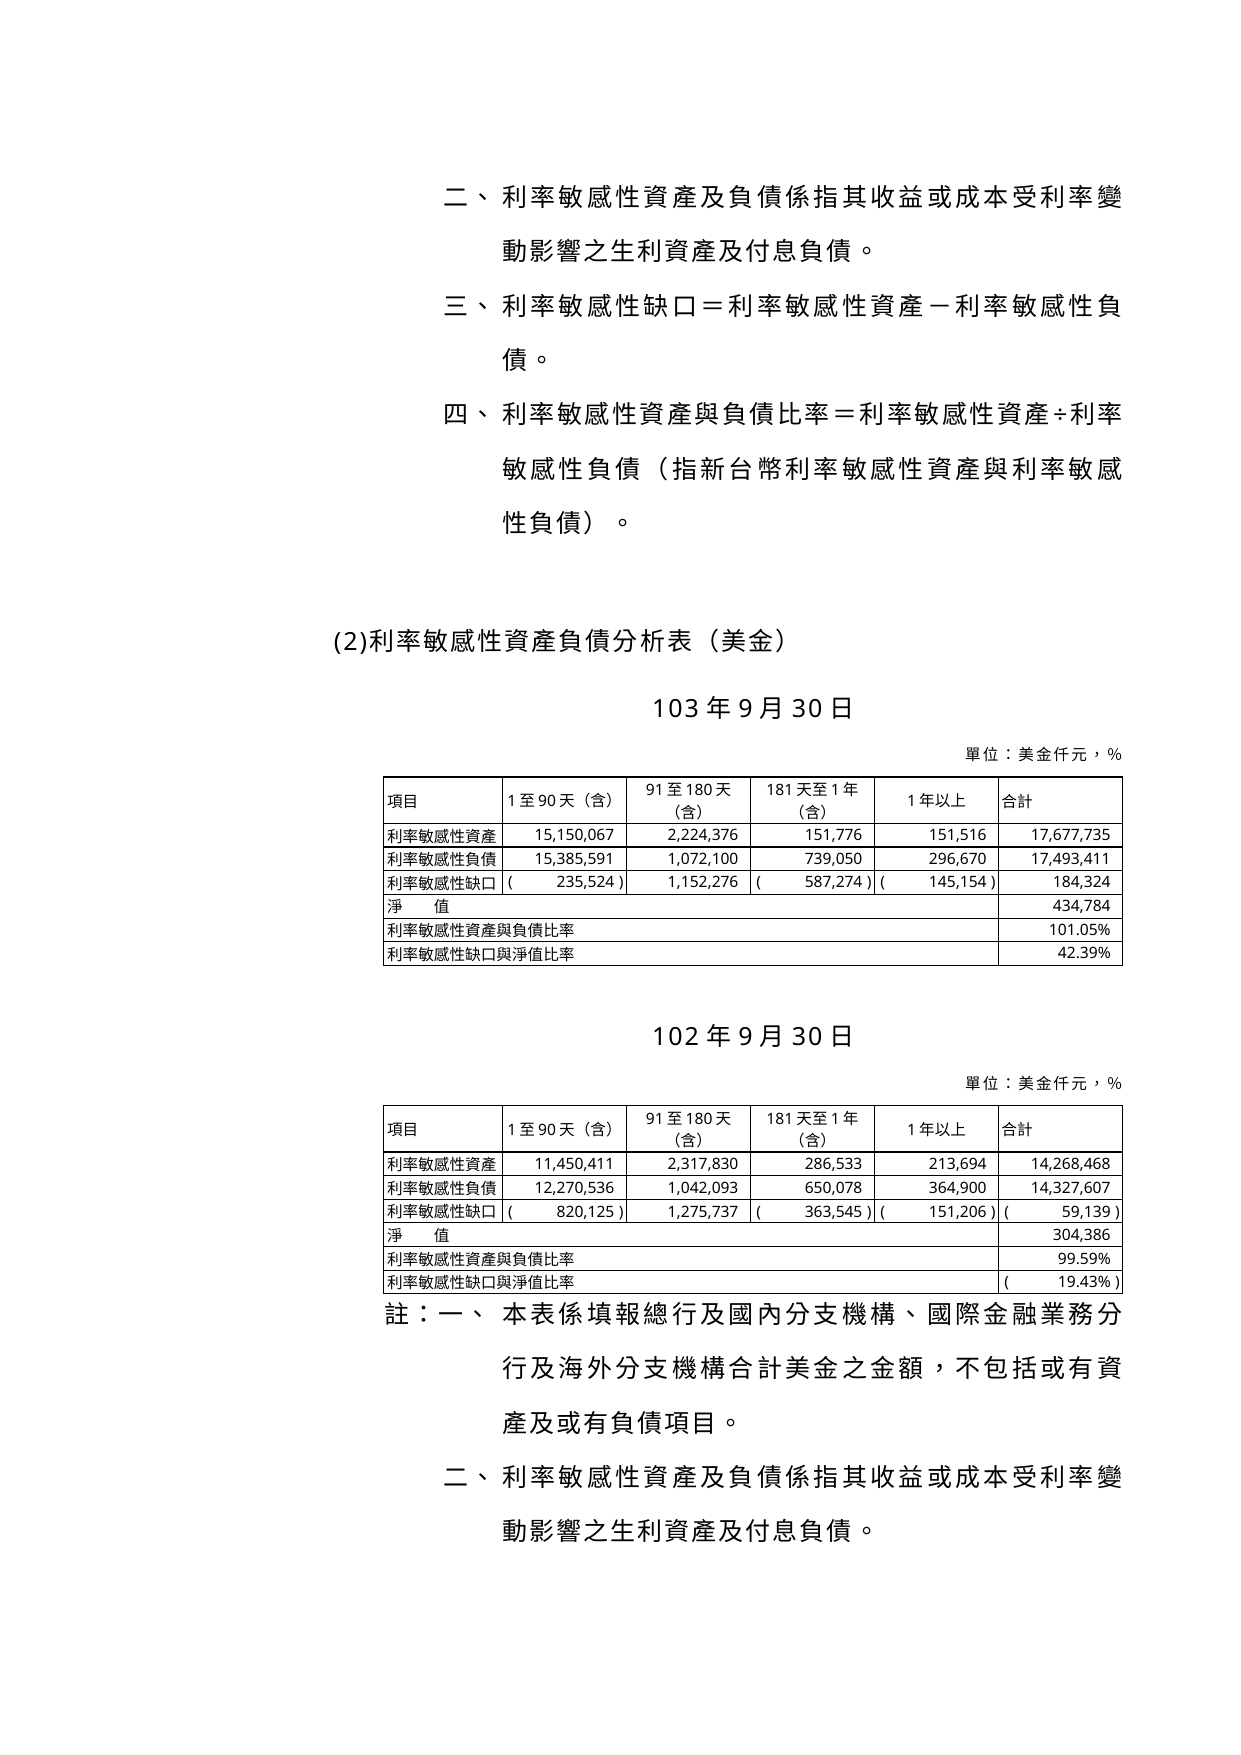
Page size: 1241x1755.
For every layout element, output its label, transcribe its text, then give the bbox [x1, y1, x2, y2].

table_header 1至90天（含） [503, 778, 626, 823]
table_cell 利率敏感性負債 [384, 1176, 502, 1199]
text (2)利率敏感性資產負債分析表（美金） [325, 621, 1122, 658]
table_cell 15,150,067 [503, 824, 626, 846]
table_cell ( 145,154 ) [875, 871, 998, 894]
table_cell 利率敏感性缺口 [384, 1200, 502, 1222]
table_cell 利率敏感性缺口 [384, 871, 502, 894]
table_cell 利率敏感性缺口與淨值比率 [384, 942, 998, 965]
table_cell 286,533 [751, 1153, 874, 1175]
table_cell 213,694 [875, 1153, 998, 1175]
table_cell 739,050 [751, 848, 874, 870]
table_cell ( 587,274 ) [751, 871, 874, 894]
table_cell ( 820,125 ) [503, 1200, 626, 1222]
text 單位：美金仟元，％ [148, 743, 1122, 765]
table_cell 淨 值 [384, 895, 998, 917]
table_cell 利率敏感性缺口與淨值比率 [384, 1271, 998, 1293]
table_header 181天至1年（含） [751, 778, 874, 823]
table_cell 14,268,468 [999, 1153, 1122, 1175]
table_cell 151,776 [751, 824, 874, 846]
table_cell 14,327,607 [999, 1176, 1122, 1199]
table_header 1至90天（含） [503, 1106, 626, 1151]
table_cell ( 235,524 ) [503, 871, 626, 894]
table_header 項目 [384, 1106, 502, 1151]
table_cell 利率敏感性資產與負債比率 [384, 919, 998, 941]
table_cell 1,275,737 [627, 1200, 750, 1222]
table_cell 101.05% [999, 919, 1122, 941]
table_cell 304,386 [999, 1223, 1122, 1246]
text 102年9月30日 [384, 1017, 1122, 1053]
text 三、 利率敏感性缺口＝利率敏感性資產－利率敏感性負債。 [443, 286, 1122, 377]
table_header 181天至1年（含） [751, 1106, 874, 1151]
table_header 1年以上 [875, 1106, 998, 1151]
table_header 合計 [999, 778, 1122, 823]
table_cell ( 151,206 ) [875, 1200, 998, 1222]
text 二、 利率敏感性資產及負債係指其收益或成本受利率變動影響之生利資產及付息負債。 [443, 177, 1122, 268]
table_cell 42.39% [999, 942, 1122, 965]
table_cell 15,385,591 [503, 848, 626, 870]
text 四、 利率敏感性資產與負債比率＝利率敏感性資產÷利率敏感性負債（指新台幣利率敏感性資產與利率敏感性負債）。 [443, 395, 1122, 540]
table_header 合計 [999, 1106, 1122, 1151]
table_header 91至180天（含） [627, 1106, 750, 1151]
table_cell 1,072,100 [627, 848, 750, 870]
text 103年9月30日 [384, 688, 1122, 724]
table_cell 364,900 [875, 1176, 998, 1199]
table_cell 434,784 [999, 895, 1122, 917]
table_cell 2,224,376 [627, 824, 750, 846]
table_cell 12,270,536 [503, 1176, 626, 1199]
table_cell 利率敏感性資產與負債比率 [384, 1247, 998, 1269]
table_cell 1,152,276 [627, 871, 750, 894]
table_cell ( 363,545 ) [751, 1200, 874, 1222]
table_cell 151,516 [875, 824, 998, 846]
table_cell 650,078 [751, 1176, 874, 1199]
table_cell 淨 值 [384, 1223, 998, 1246]
text 單位：美金仟元，％ [148, 1071, 1122, 1094]
table_cell 17,493,411 [999, 848, 1122, 870]
table_header 項目 [384, 778, 502, 823]
table_cell 利率敏感性資產 [384, 1153, 502, 1175]
table_header 1年以上 [875, 778, 998, 823]
table_cell 11,450,411 [503, 1153, 626, 1175]
table_cell ( 19.43% ) [999, 1271, 1122, 1293]
table_cell 17,677,735 [999, 824, 1122, 846]
table_cell ( 59,139 ) [999, 1200, 1122, 1222]
text 註：一、 本表係填報總行及國內分支機構、國際金融業務分行及海外分支機構合計美金之金額，不包括或有資產及或有負債項目。 [384, 1294, 1122, 1439]
table_cell 184,324 [999, 871, 1122, 894]
table_cell 利率敏感性負債 [384, 848, 502, 870]
table_header 91至180天（含） [627, 778, 750, 823]
table_cell 99.59% [999, 1247, 1122, 1269]
table_cell 296,670 [875, 848, 998, 870]
table_cell 利率敏感性資產 [384, 824, 502, 846]
table_cell 2,317,830 [627, 1153, 750, 1175]
table_cell 1,042,093 [627, 1176, 750, 1199]
text 二、 利率敏感性資產及負債係指其收益或成本受利率變動影響之生利資產及付息負債。 [443, 1457, 1122, 1548]
